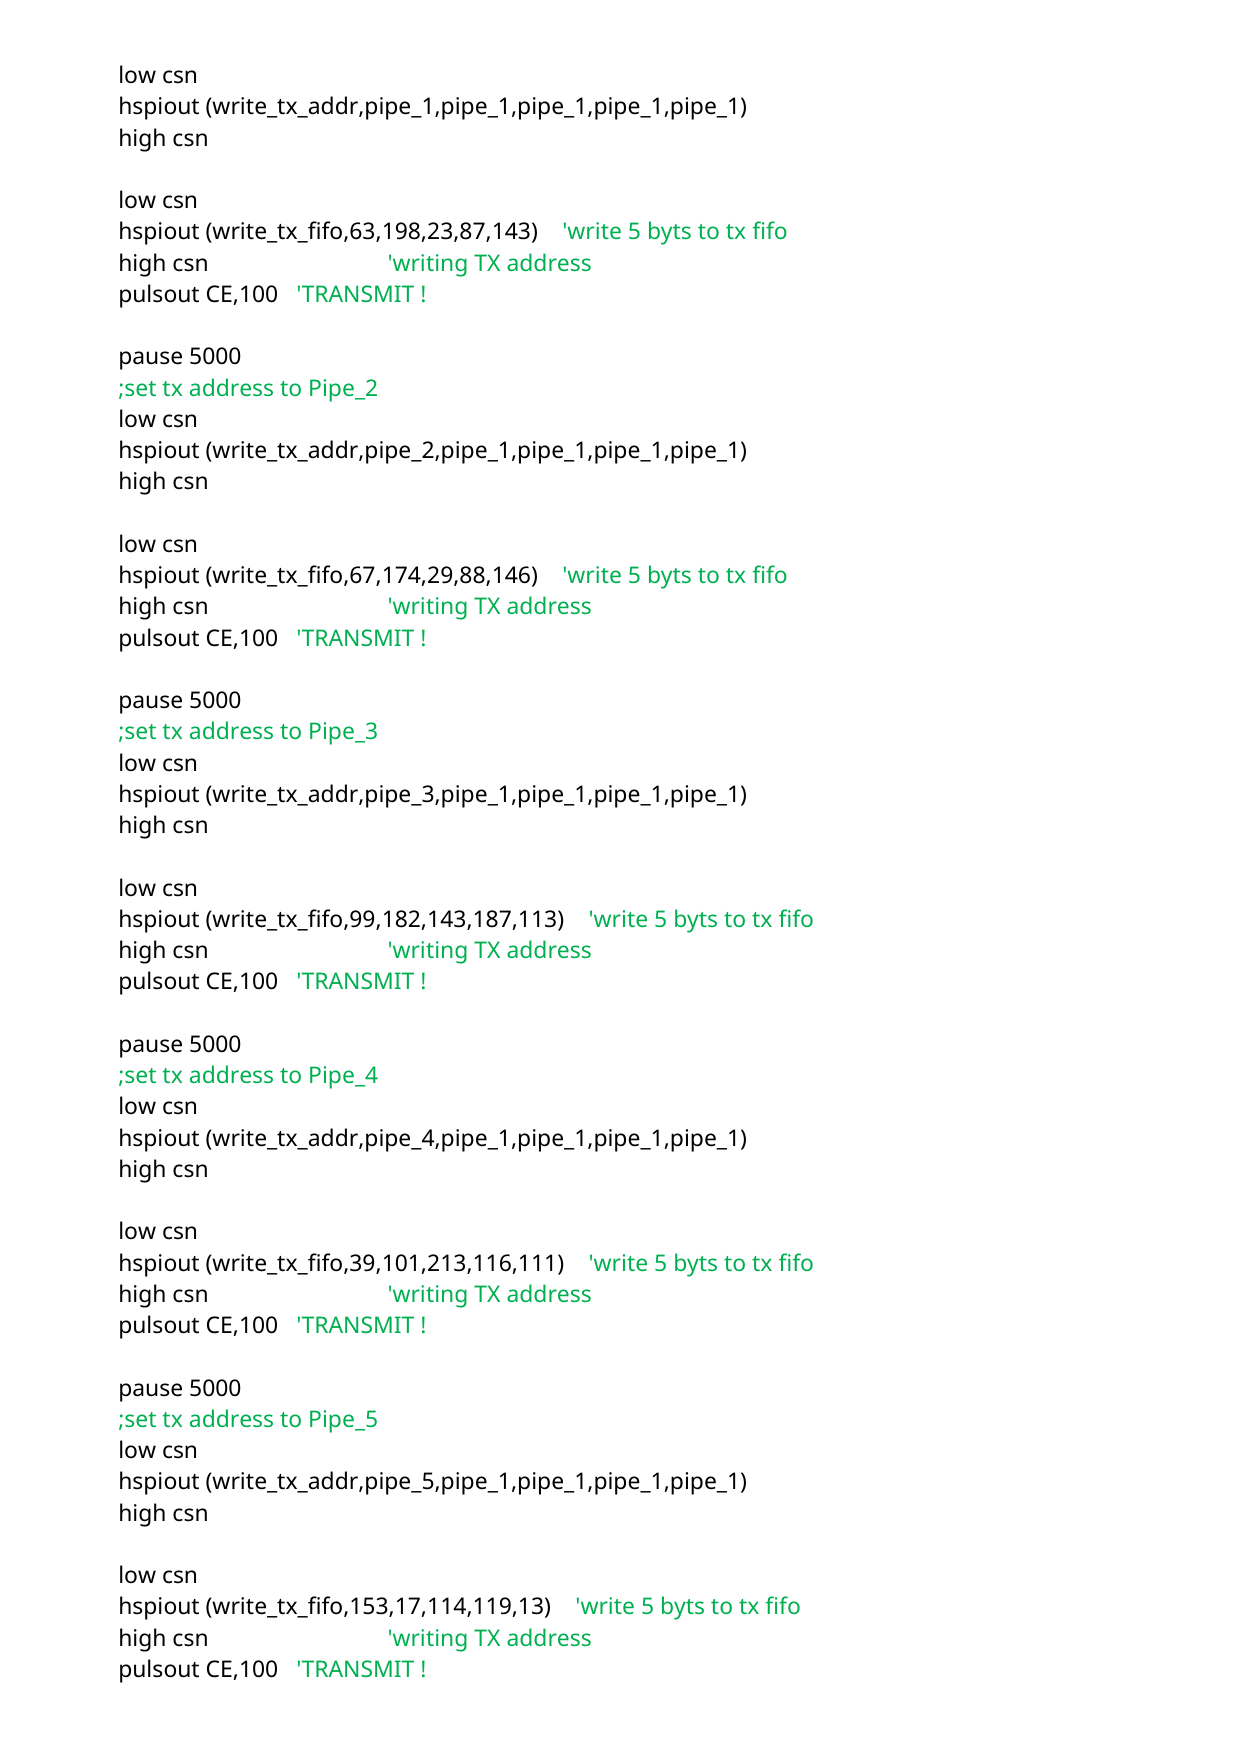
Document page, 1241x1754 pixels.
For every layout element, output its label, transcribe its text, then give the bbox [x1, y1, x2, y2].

text low csn [118, 1215, 1181, 1247]
text hspiout (write_tx_fifo,153,17,114,119,13) 'write 5 byts to tx fifo [118, 1590, 1181, 1622]
text high csn [118, 1153, 1181, 1184]
text pulsout CE,100 'TRANSMIT ! [118, 965, 1181, 997]
text low csn [118, 528, 1181, 559]
text high csn 'writing TX address [118, 934, 1181, 965]
text ;set tx address to Pipe_3 [118, 715, 1181, 747]
text low csn [118, 747, 1181, 778]
text low csn [118, 872, 1181, 903]
text hspiout (write_tx_fifo,99,182,143,187,113) 'write 5 byts to tx fifo [118, 903, 1181, 934]
text hspiout (write_tx_fifo,63,198,23,87,143) 'write 5 byts to tx fifo [118, 215, 1181, 247]
text pulsout CE,100 'TRANSMIT ! [118, 1309, 1181, 1340]
text low csn [118, 1559, 1181, 1590]
text high csn 'writing TX address [118, 1622, 1181, 1653]
text low csn [118, 403, 1181, 434]
text hspiout (write_tx_fifo,67,174,29,88,146) 'write 5 byts to tx fifo [118, 559, 1181, 590]
text high csn [118, 1497, 1181, 1528]
text pause 5000 [118, 340, 1181, 372]
text ;set tx address to Pipe_4 [118, 1059, 1181, 1090]
text pulsout CE,100 'TRANSMIT ! [118, 1653, 1181, 1684]
text low csn [118, 1090, 1181, 1122]
text hspiout (write_tx_addr,pipe_3,pipe_1,pipe_1,pipe_1,pipe_1) [118, 778, 1181, 809]
text pause 5000 [118, 684, 1181, 715]
text hspiout (write_tx_addr,pipe_1,pipe_1,pipe_1,pipe_1,pipe_1) [118, 90, 1181, 122]
text hspiout (write_tx_addr,pipe_2,pipe_1,pipe_1,pipe_1,pipe_1) [118, 434, 1181, 465]
text low csn [118, 184, 1181, 215]
text hspiout (write_tx_addr,pipe_4,pipe_1,pipe_1,pipe_1,pipe_1) [118, 1122, 1181, 1153]
text high csn [118, 809, 1181, 840]
text high csn 'writing TX address [118, 247, 1181, 278]
text low csn [118, 59, 1181, 90]
text hspiout (write_tx_addr,pipe_5,pipe_1,pipe_1,pipe_1,pipe_1) [118, 1465, 1181, 1497]
text high csn 'writing TX address [118, 1278, 1181, 1309]
text pulsout CE,100 'TRANSMIT ! [118, 622, 1181, 653]
text pulsout CE,100 'TRANSMIT ! [118, 278, 1181, 309]
text low csn [118, 1434, 1181, 1465]
text pause 5000 [118, 1372, 1181, 1403]
text high csn 'writing TX address [118, 590, 1181, 622]
text ;set tx address to Pipe_5 [118, 1403, 1181, 1434]
text pause 5000 [118, 1028, 1181, 1059]
text high csn [118, 122, 1181, 153]
text high csn [118, 465, 1181, 497]
text hspiout (write_tx_fifo,39,101,213,116,111) 'write 5 byts to tx fifo [118, 1247, 1181, 1278]
text ;set tx address to Pipe_2 [118, 372, 1181, 403]
